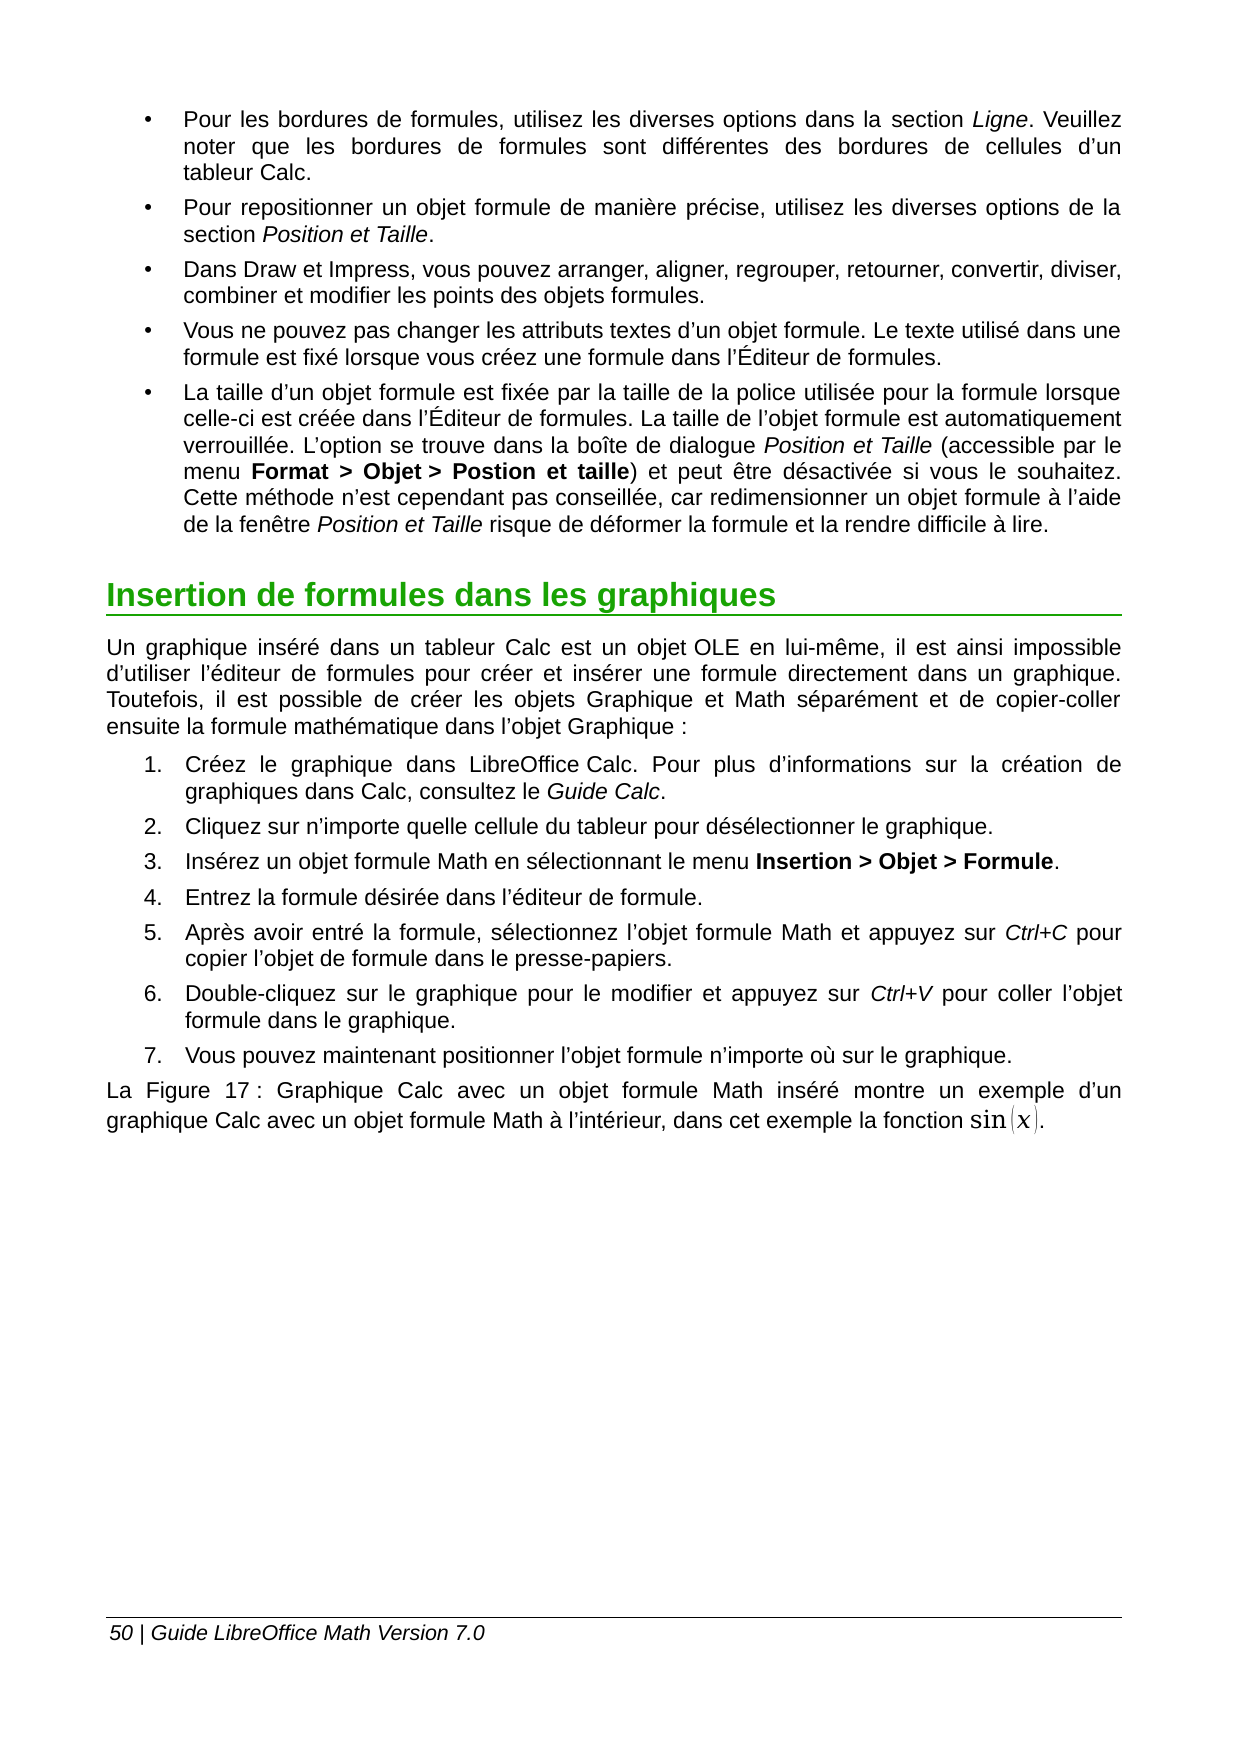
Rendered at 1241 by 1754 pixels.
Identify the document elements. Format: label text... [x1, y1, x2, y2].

subtitle Insertion de formules dans les graphiques [106, 575, 1122, 614]
list Vous pouvez maintenant positionner l’objet formule n’importe où sur le graphique. [143, 1042, 1122, 1068]
list La taille d’un objet formule est fixée par la taille de la police utilisée pour la formule lorsque celle-ci est créée dans l’Éditeur de formules. La taille de l’objet formule est automatiquement verrouillée. L’option se trouve dans la boîte de dialogue Position et Taille (accessible par le menu Format > Objet > Postion et taille) et peut être désactivée si vous le souhaitez. Cette méthode n’est cependant pas conseillée, car redimensionner un objet formule à l’aide de la fenêtre Position et Taille risque de déformer la formule et la rendre difficile à lire. [144, 379, 1122, 537]
list Cliquez sur n’importe quelle cellule du tableur pour désélectionner le graphique. [143, 813, 1122, 839]
list Entrez la formule désirée dans l’éditeur de formule. [143, 883, 1122, 910]
list Insérez un objet formule Math en sélectionnant le menu Insertion > Objet > Formule. [143, 848, 1122, 874]
text Un graphique inséré dans un tableur Calc est un objet OLE en lui-même, il est ainsi impossible d’utiliser l’éditeur de formules pour créer et insérer une formule directement dans un graphique. Toutefois, il est possible de créer les objets Graphique et Math séparément et de copier-coller ensuite la formule mathématique dans l’objet Graphique : [106, 633, 1122, 739]
list Pour les bordures de formules, utilisez les diverses options dans la section Ligne. Veuillez noter que les bordures de formules sont différentes des bordures de cellules d’un tableur Calc. [144, 106, 1122, 185]
list Double-cliquez sur le graphique pour le modifier et appuyez sur Ctrl+V pour coller l’objet formule dans le graphique. [143, 980, 1122, 1033]
list Vous ne pouvez pas changer les attributs textes d’un objet formule. Le texte utilisé dans une formule est fixé lorsque vous créez une formule dans l’Éditeur de formules. [144, 317, 1122, 370]
list Pour repositionner un objet formule de manière précise, utilisez les diverses options de la section Position et Taille. [144, 194, 1122, 247]
text La Figure 17 : Graphique Calc avec un objet formule Math inséré montre un exemple d’un graphique Calc avec un objet formule Math à l’intérieur, dans cet exemple la fonction . [106, 1077, 1122, 1136]
list Dans Draw et Impress, vous pouvez arranger, aligner, regrouper, retourner, convertir, diviser, combiner et modifier les points des objets formules. [144, 256, 1122, 308]
list Créez le graphique dans LibreOffice Calc. Pour plus d’informations sur la création de graphiques dans Calc, consultez le Guide Calc. [143, 751, 1122, 804]
list Après avoir entré la formule, sélectionnez l’objet formule Math et appuyez sur Ctrl+C pour copier l’objet de formule dans le presse-papiers. [143, 919, 1122, 971]
